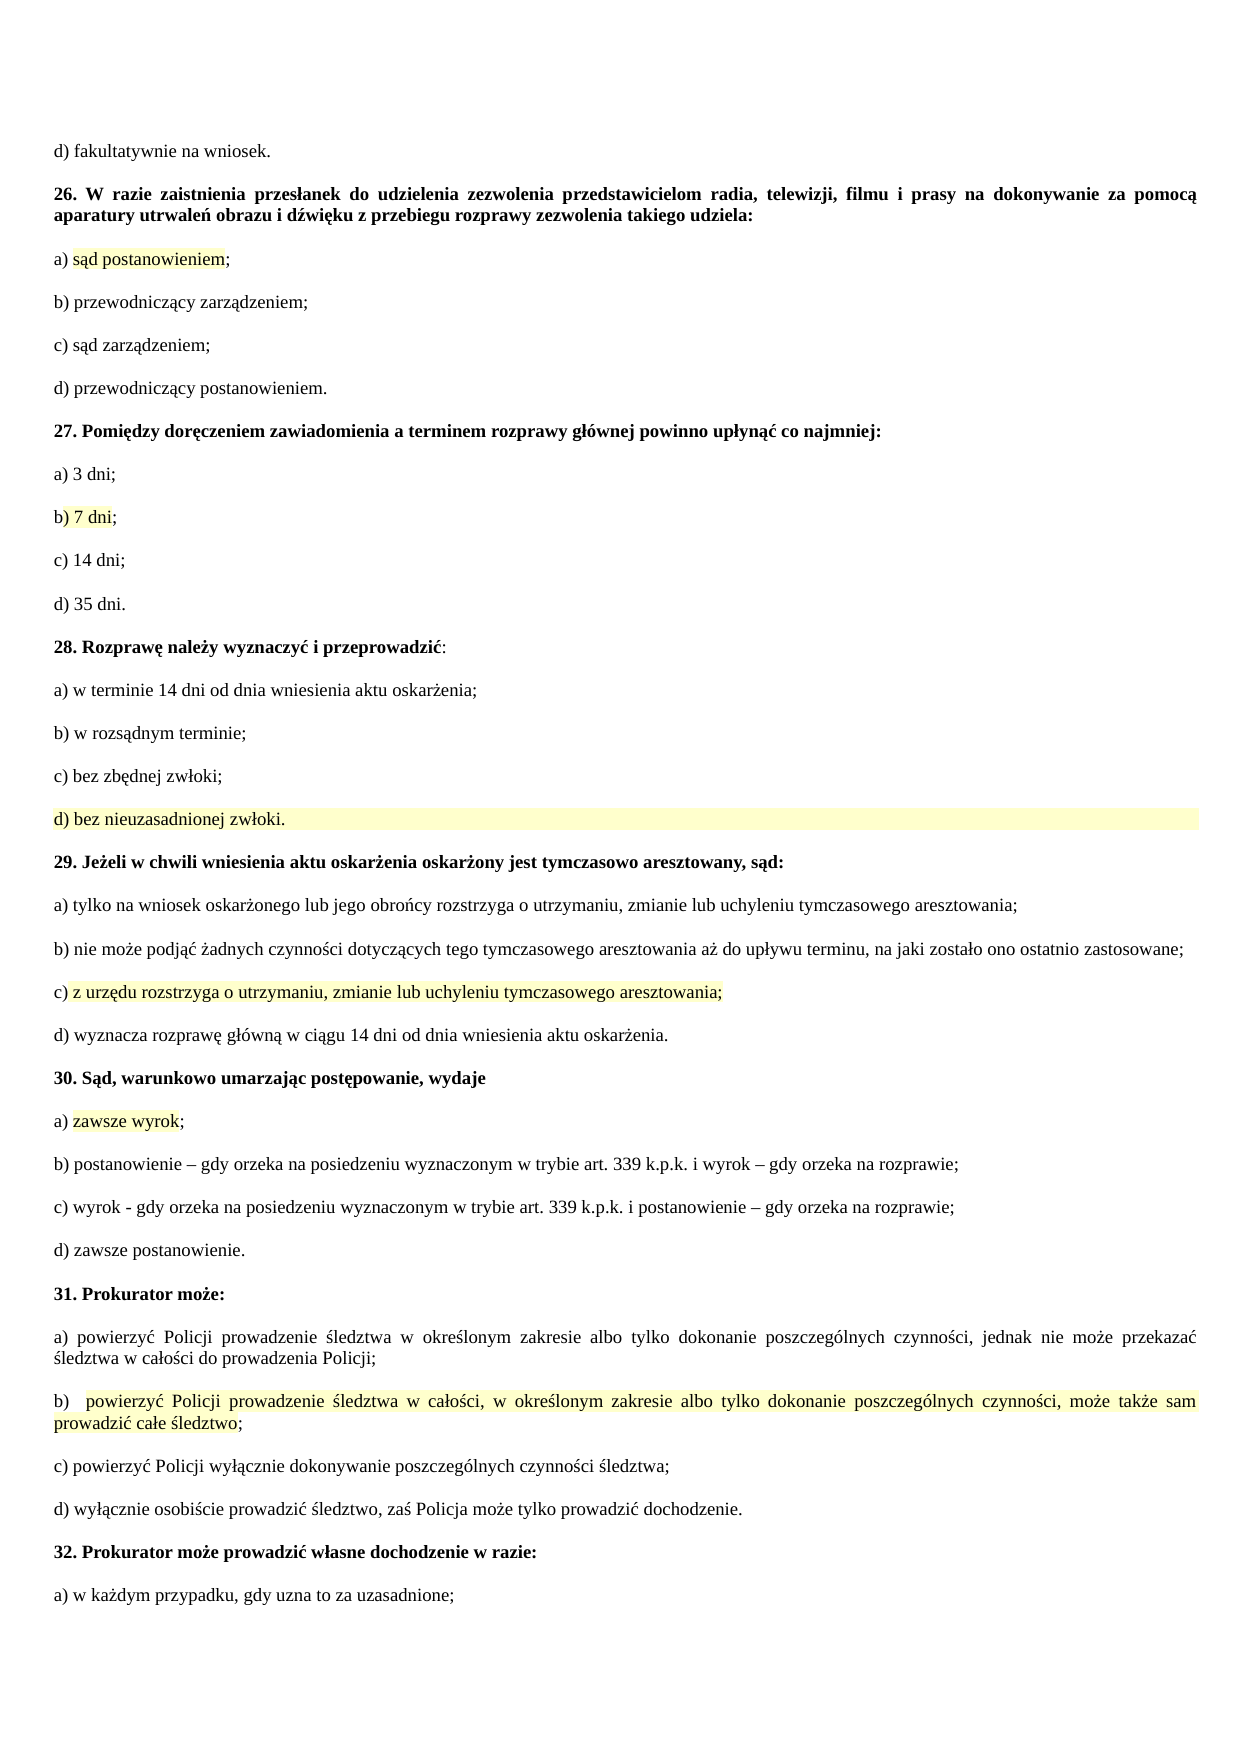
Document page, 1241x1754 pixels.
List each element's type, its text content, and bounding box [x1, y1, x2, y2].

text 31. Prokurator może: [53, 1282, 1199, 1304]
text d) wyznacza rozprawę główną w ciągu 14 dni od dnia wniesienia aktu oskarżenia. [53, 1024, 1199, 1045]
text d) przewodniczący postanowieniem. [53, 377, 1199, 398]
text c) wyrok - gdy orzeka na posiedzeniu wyznaczonym w trybie art. 339 k.p.k. i postanowienie – gdy orzeka na rozprawie; [53, 1196, 1199, 1218]
text b) postanowienie – gdy orzeka na posiedzeniu wyznaczonym w trybie art. 339 k.p.k. i wyrok – gdy orzeka na rozprawie; [53, 1153, 1199, 1175]
text c) 14 dni; [53, 549, 1199, 571]
text a) tylko na wniosek oskarżonego lub jego obrońcy rozstrzyga o utrzymaniu, zmianie lub uchyleniu tymczasowego aresztowania; [53, 894, 1199, 916]
text a) zawsze wyrok; [53, 1110, 1199, 1132]
text d) wyłącznie osobiście prowadzić śledztwo, zaś Policja może tylko prowadzić dochodzenie. [53, 1498, 1199, 1520]
text a) w terminie 14 dni od dnia wniesienia aktu oskarżenia; [53, 679, 1199, 700]
text d) fakultatywnie na wniosek. [53, 140, 1199, 161]
text c) z urzędu rozstrzyga o utrzymaniu, zmianie lub uchyleniu tymczasowego aresztowania; [53, 981, 1199, 1002]
text a) sąd postanowieniem; [53, 247, 1199, 269]
text b) 7 dni; [53, 506, 1199, 528]
text b) nie może podjąć żadnych czynności dotyczących tego tymczasowego aresztowania aż do upływu terminu, na jaki zostało ono ostatnio zastosowane; [53, 937, 1199, 959]
text b) przewodniczący zarządzeniem; [53, 291, 1199, 312]
text 32. Prokurator może prowadzić własne dochodzenie w razie: [53, 1541, 1199, 1563]
text 26. W razie zaistnienia przesłanek do udzielenia zezwolenia przedstawicielom radia, telewizji, filmu i prasy na dokonywanie za pomocą aparatury utrwaleń obrazu i dźwięku z przebiegu rozprawy zezwolenia takiego udziela: [53, 183, 1199, 226]
text a) powierzyć Policji prowadzenie śledztwa w określonym zakresie albo tylko dokonanie poszczególnych czynności, jednak nie może przekazać śledztwa w całości do prowadzenia Policji; [53, 1326, 1199, 1369]
text c) powierzyć Policji wyłącznie dokonywanie poszczególnych czynności śledztwa; [53, 1455, 1199, 1477]
text d) bez nieuzasadnionej zwłoki. [53, 808, 1199, 830]
text d) 35 dni. [53, 592, 1199, 614]
text c) bez zbędnej zwłoki; [53, 765, 1199, 787]
text b) w rozsądnym terminie; [53, 722, 1199, 743]
text 29. Jeżeli w chwili wniesienia aktu oskarżenia oskarżony jest tymczasowo aresztowany, sąd: [53, 851, 1199, 873]
text 30. Sąd, warunkowo umarzając postępowanie, wydaje [53, 1067, 1199, 1088]
text 28. Rozprawę należy wyznaczyć i przeprowadzić: [53, 636, 1199, 657]
text 27. Pomiędzy doręczeniem zawiadomienia a terminem rozprawy głównej powinno upłynąć co najmniej: [53, 420, 1199, 442]
text a) 3 dni; [53, 463, 1199, 485]
text b) powierzyć Policji prowadzenie śledztwa w całości, w określonym zakresie albo tylko dokonanie poszczególnych czynności, może także sam prowadzić całe śledztwo; [53, 1390, 1199, 1433]
text a) w każdym przypadku, gdy uzna to za uzasadnione; [53, 1584, 1199, 1606]
text d) zawsze postanowienie. [53, 1239, 1199, 1261]
text c) sąd zarządzeniem; [53, 334, 1199, 355]
